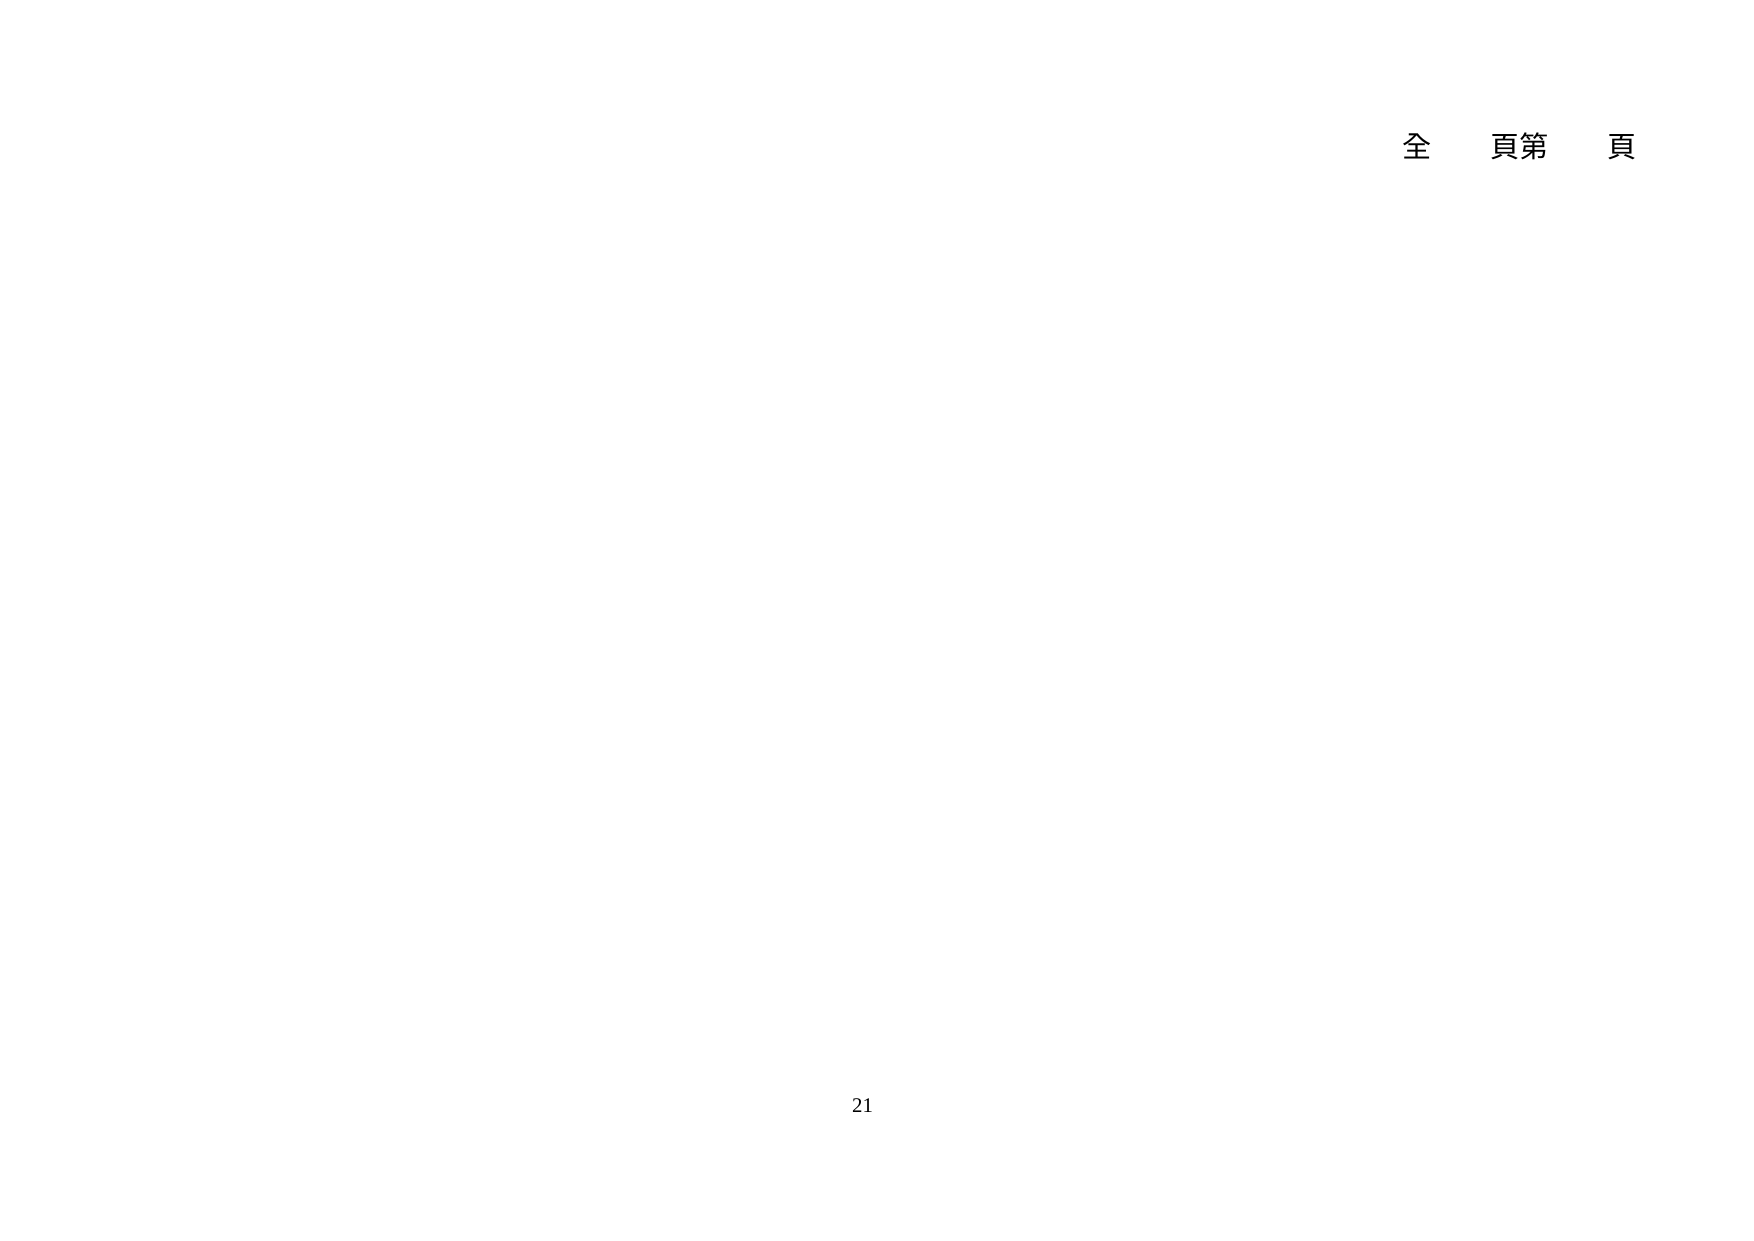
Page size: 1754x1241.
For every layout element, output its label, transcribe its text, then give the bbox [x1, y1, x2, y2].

text 全 頁第 頁 [92, 124, 1636, 166]
